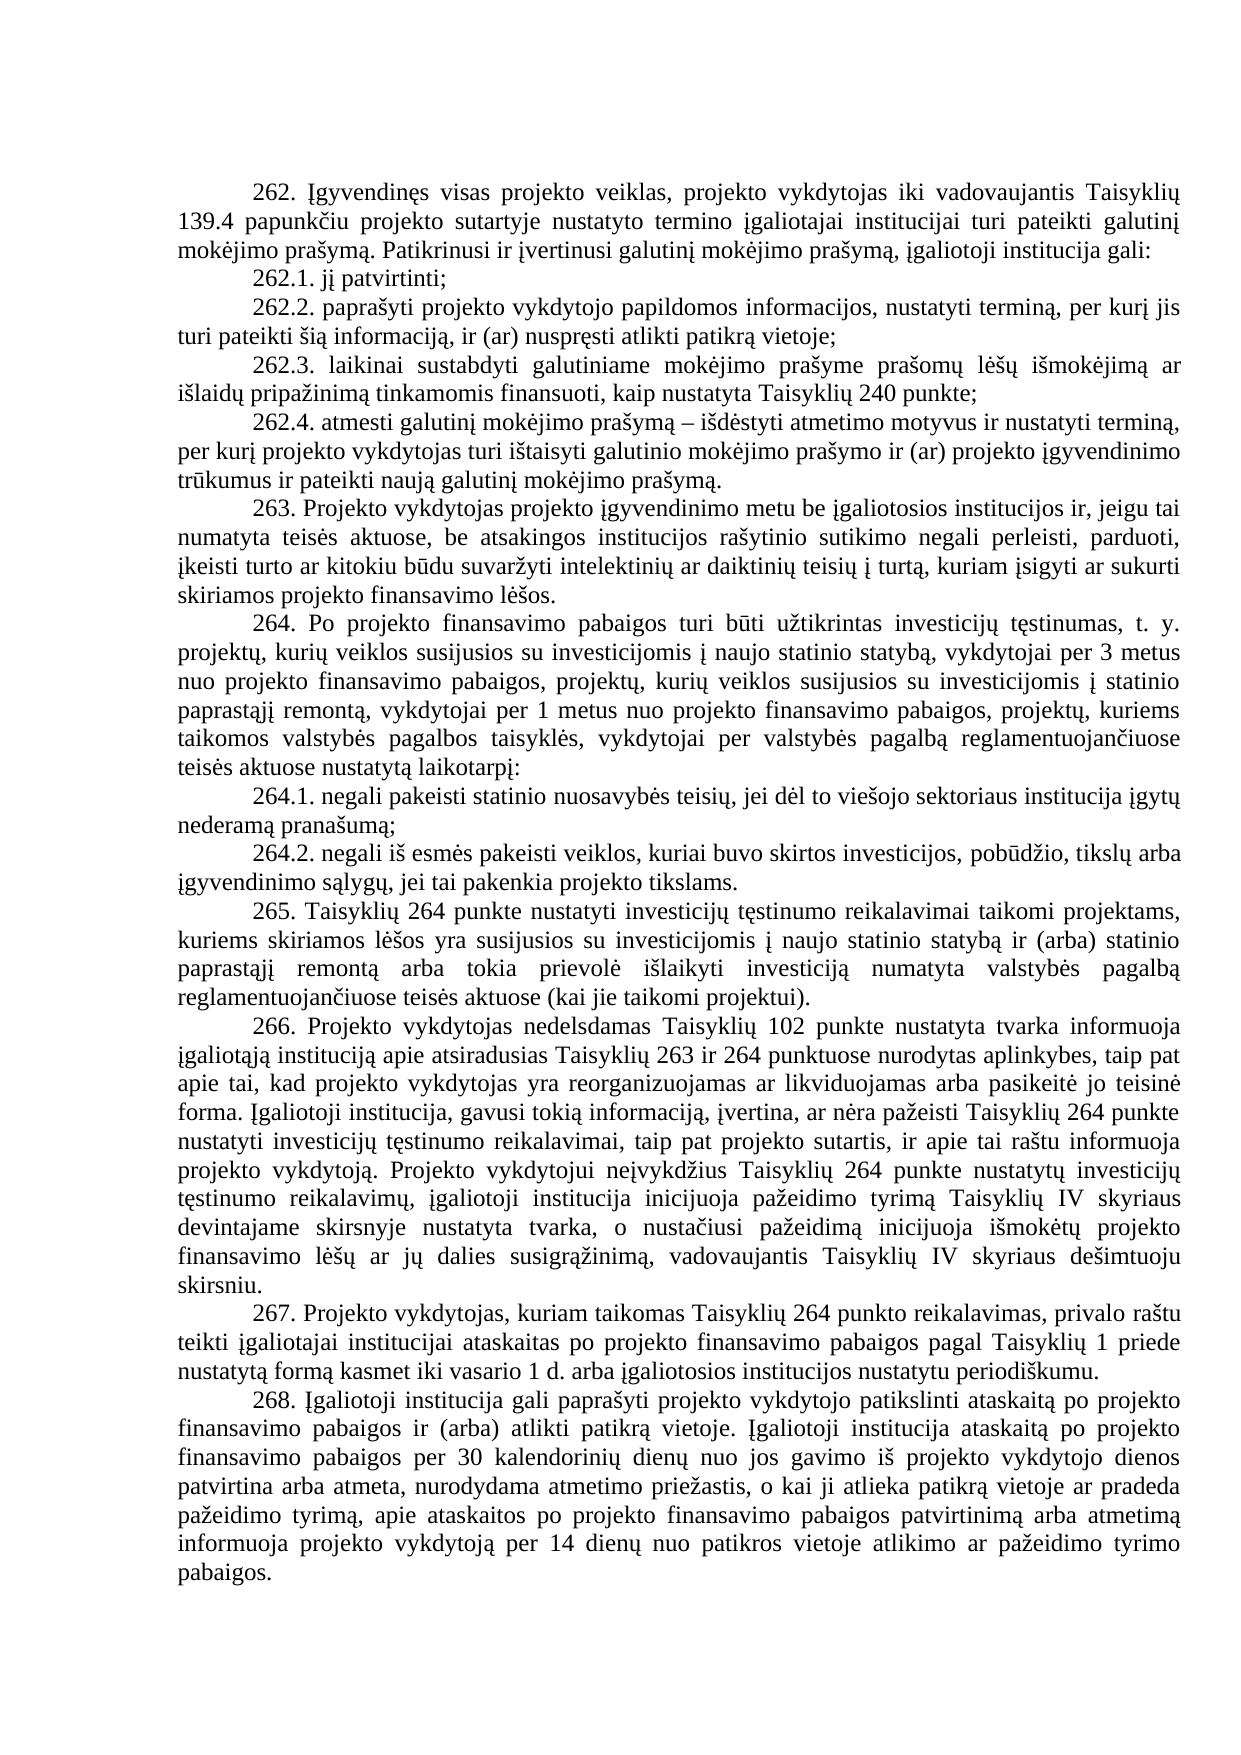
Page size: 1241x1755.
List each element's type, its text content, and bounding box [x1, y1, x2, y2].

text 265. Taisyklių 264 punkte nustatyti investicijų tęstinumo reikalavimai taikomi projektams, kuriems skiriamos lėšos yra susijusios su investicijomis į naujo statinio statybą ir (arba) statinio paprastąjį remontą arba tokia prievolė išlaikyti investiciją numatyta valstybės pagalbą reglamentuojančiuose teisės aktuose (kai jie taikomi projektui). [177, 896, 1181, 1011]
text 262.2. paprašyti projekto vykdytojo papildomos informacijos, nustatyti terminą, per kurį jis turi pateikti šią informaciją, ir (ar) nuspręsti atlikti patikrą vietoje; [177, 292, 1181, 350]
text 262.3. laikinai sustabdyti galutiniame mokėjimo prašyme prašomų lėšų išmokėjimą ar išlaidų pripažinimą tinkamomis finansuoti, kaip nustatyta Taisyklių 240 punkte; [177, 350, 1181, 407]
text 266. Projekto vykdytojas nedelsdamas Taisyklių 102 punkte nustatyta tvarka informuoja įgaliotąją instituciją apie atsiradusias Taisyklių 263 ir 264 punktuose nurodytas aplinkybes, taip pat apie tai, kad projekto vykdytojas yra reorganizuojamas ar likviduojamas arba pasikeitė jo teisinė forma. Įgaliotoji institucija, gavusi tokią informaciją, įvertina, ar nėra pažeisti Taisyklių 264 punkte nustatyti investicijų tęstinumo reikalavimai, taip pat projekto sutartis, ir apie tai raštu informuoja projekto vykdytoją. Projekto vykdytojui neįvykdžius Taisyklių 264 punkte nustatytų investicijų tęstinumo reikalavimų, įgaliotoji institucija inicijuoja pažeidimo tyrimą Taisyklių IV skyriaus devintajame skirsnyje nustatyta tvarka, o nustačiusi pažeidimą inicijuoja išmokėtų projekto finansavimo lėšų ar jų dalies susigrąžinimą, vadovaujantis Taisyklių IV skyriaus dešimtuoju skirsniu. [177, 1011, 1181, 1298]
text 263. Projekto vykdytojas projekto įgyvendinimo metu be įgaliotosios institucijos ir, jeigu tai numatyta teisės aktuose, be atsakingos institucijos rašytinio sutikimo negali perleisti, parduoti, įkeisti turto ar kitokiu būdu suvaržyti intelektinių ar daiktinių teisių į turtą, kuriam įsigyti ar sukurti skiriamos projekto finansavimo lėšos. [177, 493, 1181, 608]
text 268. Įgaliotoji institucija gali paprašyti projekto vykdytojo patikslinti ataskaitą po projekto finansavimo pabaigos ir (arba) atlikti patikrą vietoje. Įgaliotoji institucija ataskaitą po projekto finansavimo pabaigos per 30 kalendorinių dienų nuo jos gavimo iš projekto vykdytojo dienos patvirtina arba atmeta, nurodydama atmetimo priežastis, o kai ji atlieka patikrą vietoje ar pradeda pažeidimo tyrimą, apie ataskaitos po projekto finansavimo pabaigos patvirtinimą arba atmetimą informuoja projekto vykdytoją per 14 dienų nuo patikros vietoje atlikimo ar pažeidimo tyrimo pabaigos. [177, 1385, 1181, 1586]
text 262.4. atmesti galutinį mokėjimo prašymą – išdėstyti atmetimo motyvus ir nustatyti terminą, per kurį projekto vykdytojas turi ištaisyti galutinio mokėjimo prašymo ir (ar) projekto įgyvendinimo trūkumus ir pateikti naują galutinį mokėjimo prašymą. [177, 407, 1181, 493]
text 262. Įgyvendinęs visas projekto veiklas, projekto vykdytojas iki vadovaujantis Taisyklių 139.4 papunkčiu projekto sutartyje nustatyto termino įgaliotajai institucijai turi pateikti galutinį mokėjimo prašymą. Patikrinusi ir įvertinusi galutinį mokėjimo prašymą, įgaliotoji institucija gali: [177, 177, 1181, 263]
text 264. Po projekto finansavimo pabaigos turi būti užtikrintas investicijų tęstinumas, t. y. projektų, kurių veiklos susijusios su investicijomis į naujo statinio statybą, vykdytojai per 3 metus nuo projekto finansavimo pabaigos, projektų, kurių veiklos susijusios su investicijomis į statinio paprastąjį remontą, vykdytojai per 1 metus nuo projekto finansavimo pabaigos, projektų, kuriems taikomos valstybės pagalbos taisyklės, vykdytojai per valstybės pagalbą reglamentuojančiuose teisės aktuose nustatytą laikotarpį: [177, 608, 1181, 781]
text 264.2. negali iš esmės pakeisti veiklos, kuriai buvo skirtos investicijos, pobūdžio, tikslų arba įgyvendinimo sąlygų, jei tai pakenkia projekto tikslams. [177, 838, 1181, 896]
text 267. Projekto vykdytojas, kuriam taikomas Taisyklių 264 punkto reikalavimas, privalo raštu teikti įgaliotajai institucijai ataskaitas po projekto finansavimo pabaigos pagal Taisyklių 1 priede nustatytą formą kasmet iki vasario 1 d. arba įgaliotosios institucijos nustatytu periodiškumu. [177, 1298, 1181, 1385]
text 264.1. negali pakeisti statinio nuosavybės teisių, jei dėl to viešojo sektoriaus institucija įgytų nederamą pranašumą; [177, 781, 1181, 838]
text 262.1. jį patvirtinti; [177, 263, 1181, 292]
